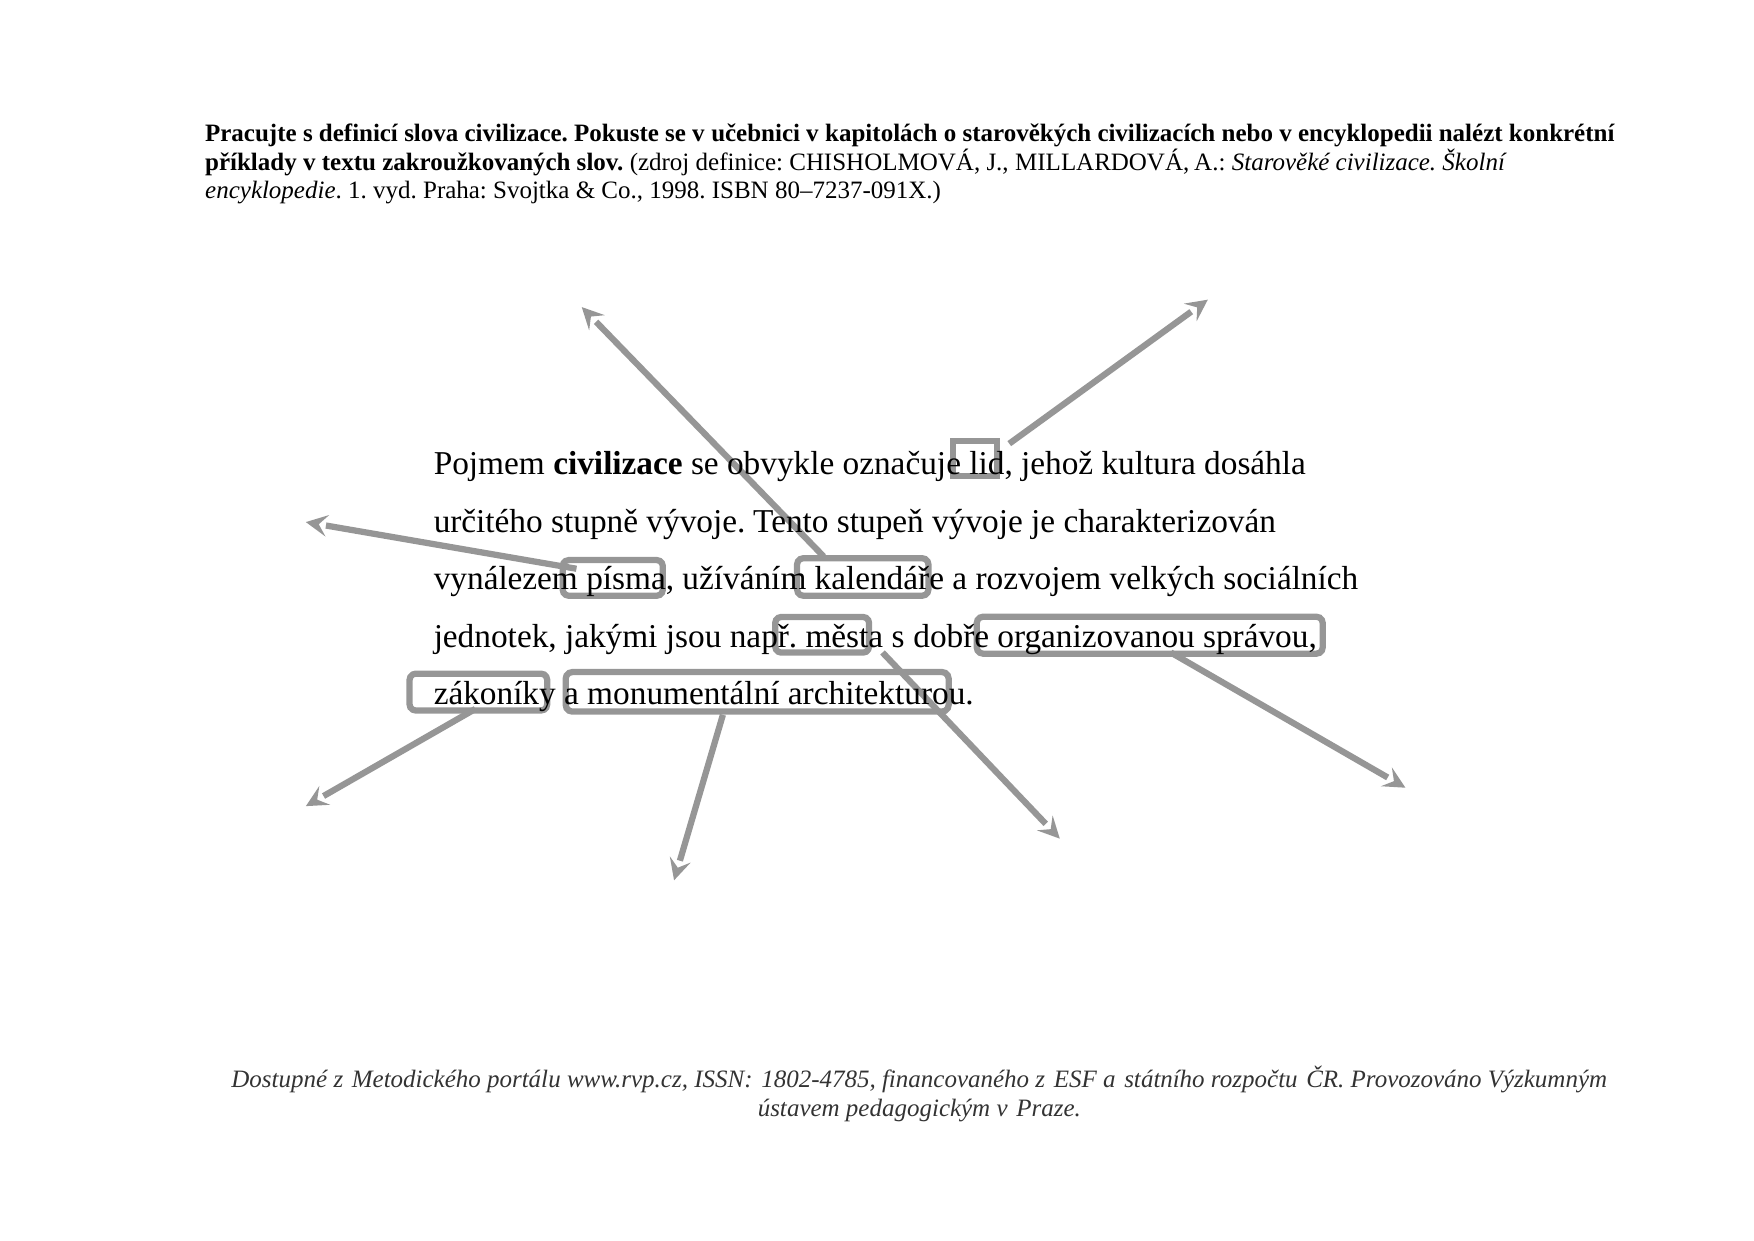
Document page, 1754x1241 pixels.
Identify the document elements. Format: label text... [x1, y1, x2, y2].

text Pracujte s definicí slova civilizace. Pokuste se v učebnici v kapitolách o starověkých civilizacích nebo v encyklopedii nalézt konkrétní příklady v textu zakroužkovaných slov. (zdroj definice: Chisholmová, J., Millardová, A.: Starověké civilizace. Školní encyklopedie. 1. vyd. Praha: Svojtka & Co., 1998. ISBN 80–7237-091X.) [205, 118, 1636, 204]
text Pojmem civilizace se obvykle označuje lid, jehož kultura dosáhla určitého stupně vývoje. Tento stupeň vývoje je charakterizován vynálezem písma, užíváním kalendáře a rozvojem velkých sociálních jednotek, jakými jsou např. města s dobře organizovanou správou, zákoníky a monumentální architekturou. [433, 443, 1388, 712]
